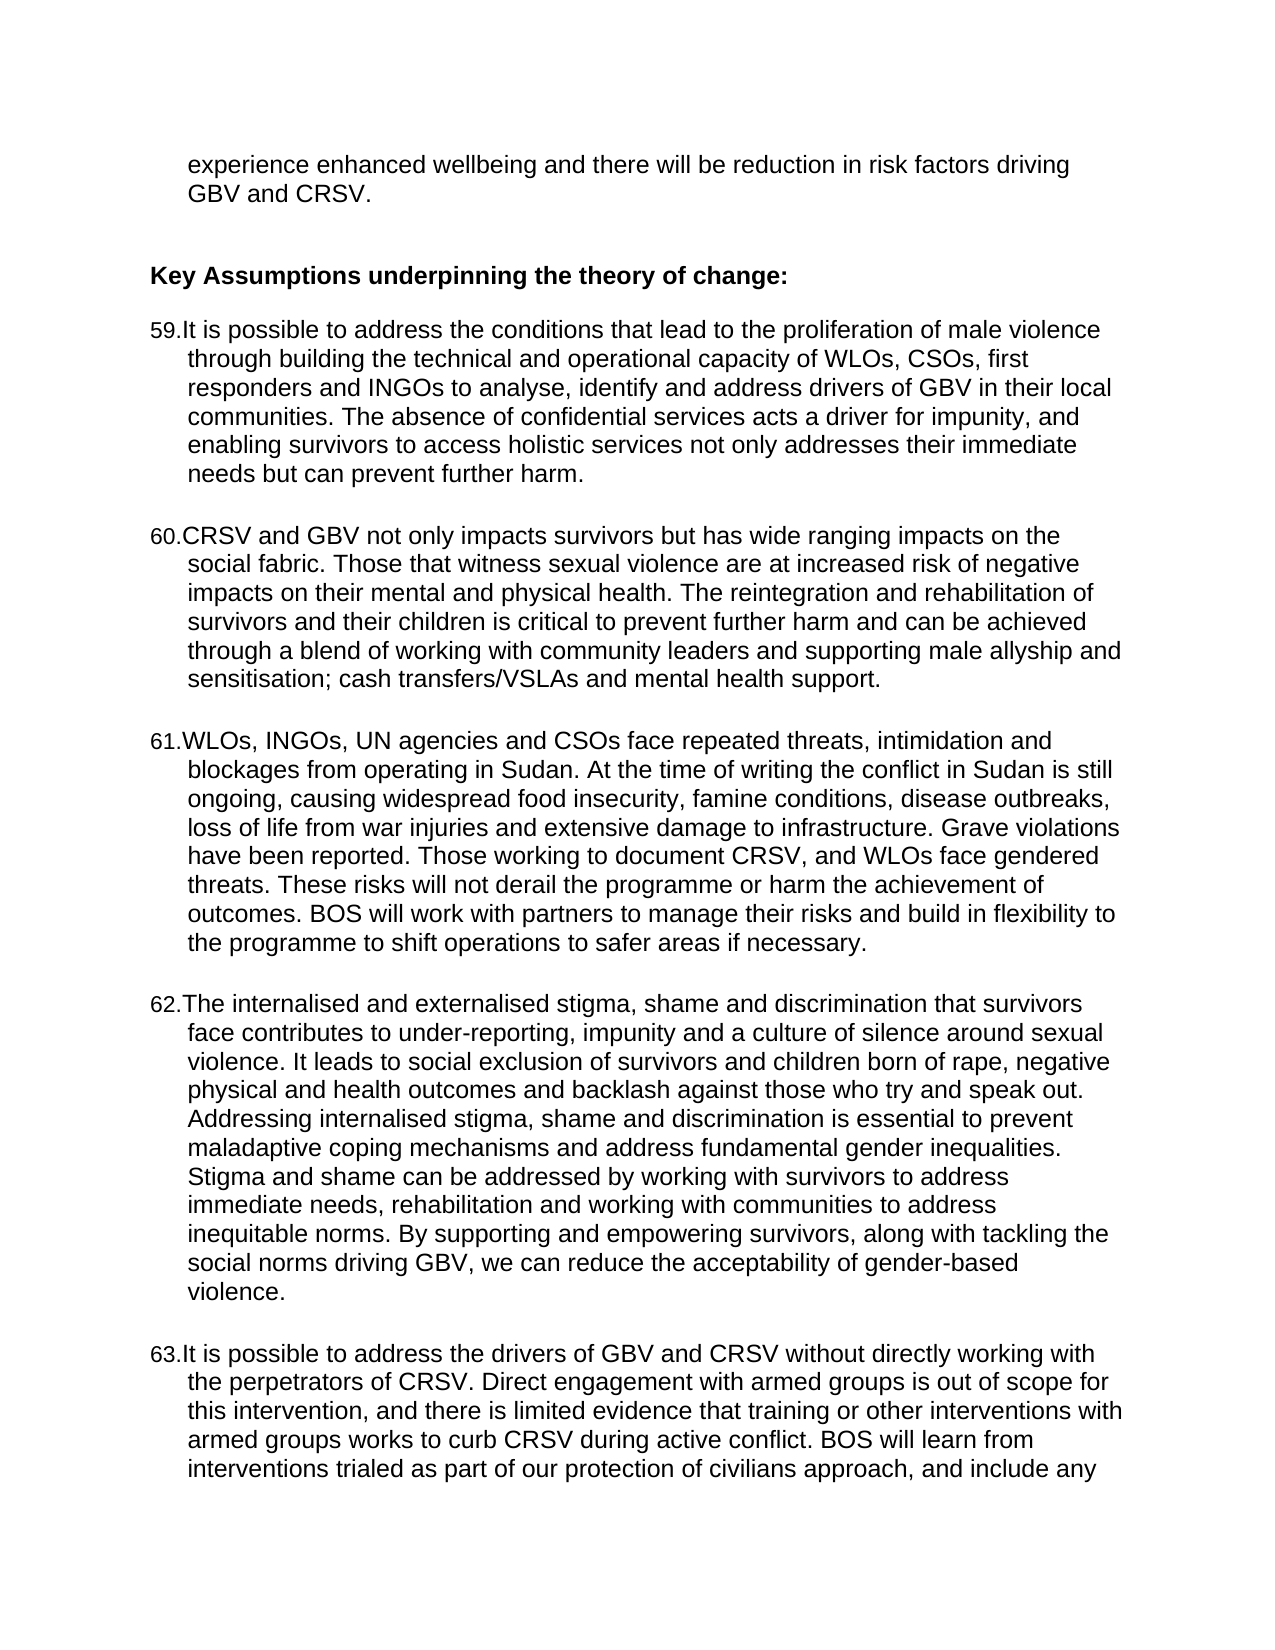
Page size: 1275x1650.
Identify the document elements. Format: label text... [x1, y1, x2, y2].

list It is possible to address the conditions that lead to the proliferation of male violence through building the technical and operational capacity of WLOs, CSOs, first responders and INGOs to analyse, identify and address drivers of GBV in their local communities. The absence of confidential services acts a driver for impunity, and enabling survivors to access holistic services not only addresses their immediate needs but can prevent further harm. [150, 315, 1125, 488]
list experience enhanced wellbeing and there will be reduction in risk factors driving GBV and CRSV. [150, 150, 1125, 207]
list It is possible to address the drivers of GBV and CRSV without directly working with the perpetrators of CRSV. Direct engagement with armed groups is out of scope for this intervention, and there is limited evidence that training or other interventions with armed groups works to curb CRSV during active conflict. BOS will learn from interventions trialed as part of our protection of civilians approach, and include any [150, 1338, 1125, 1482]
list The internalised and externalised stigma, shame and discrimination that survivors face contributes to under-reporting, impunity and a culture of silence around sexual violence. It leads to social exclusion of survivors and children born of rape, negative physical and health outcomes and backlash against those who try and speak out. Addressing internalised stigma, shame and discrimination is essential to prevent maladaptive coping mechanisms and address fundamental gender inequalities. Stigma and shame can be addressed by working with survivors to address immediate needs, rehabilitation and working with communities to address inequitable norms. By supporting and empowering survivors, along with tackling the social norms driving GBV, we can reduce the acceptability of gender-based violence. [150, 989, 1125, 1306]
text Key Assumptions underpinning the theory of change: [150, 261, 1125, 290]
list WLOs, INGOs, UN agencies and CSOs face repeated threats, intimidation and blockages from operating in Sudan. At the time of writing the conflict in Sudan is still ongoing, causing widespread food insecurity, famine conditions, disease outbreaks, loss of life from war injuries and extensive damage to infrastructure. Grave violations have been reported. Those working to document CRSV, and WLOs face gendered threats. These risks will not derail the programme or harm the achievement of outcomes. BOS will work with partners to manage their risks and build in flexibility to the programme to shift operations to safer areas if necessary. [150, 726, 1125, 956]
list CRSV and GBV not only impacts survivors but has wide ranging impacts on the social fabric. Those that witness sexual violence are at increased risk of negative impacts on their mental and physical health. The reintegration and rehabilitation of survivors and their children is critical to prevent further harm and can be achieved through a blend of working with community leaders and supporting male allyship and sensitisation; cash transfers/VSLAs and mental health support. [150, 521, 1125, 693]
